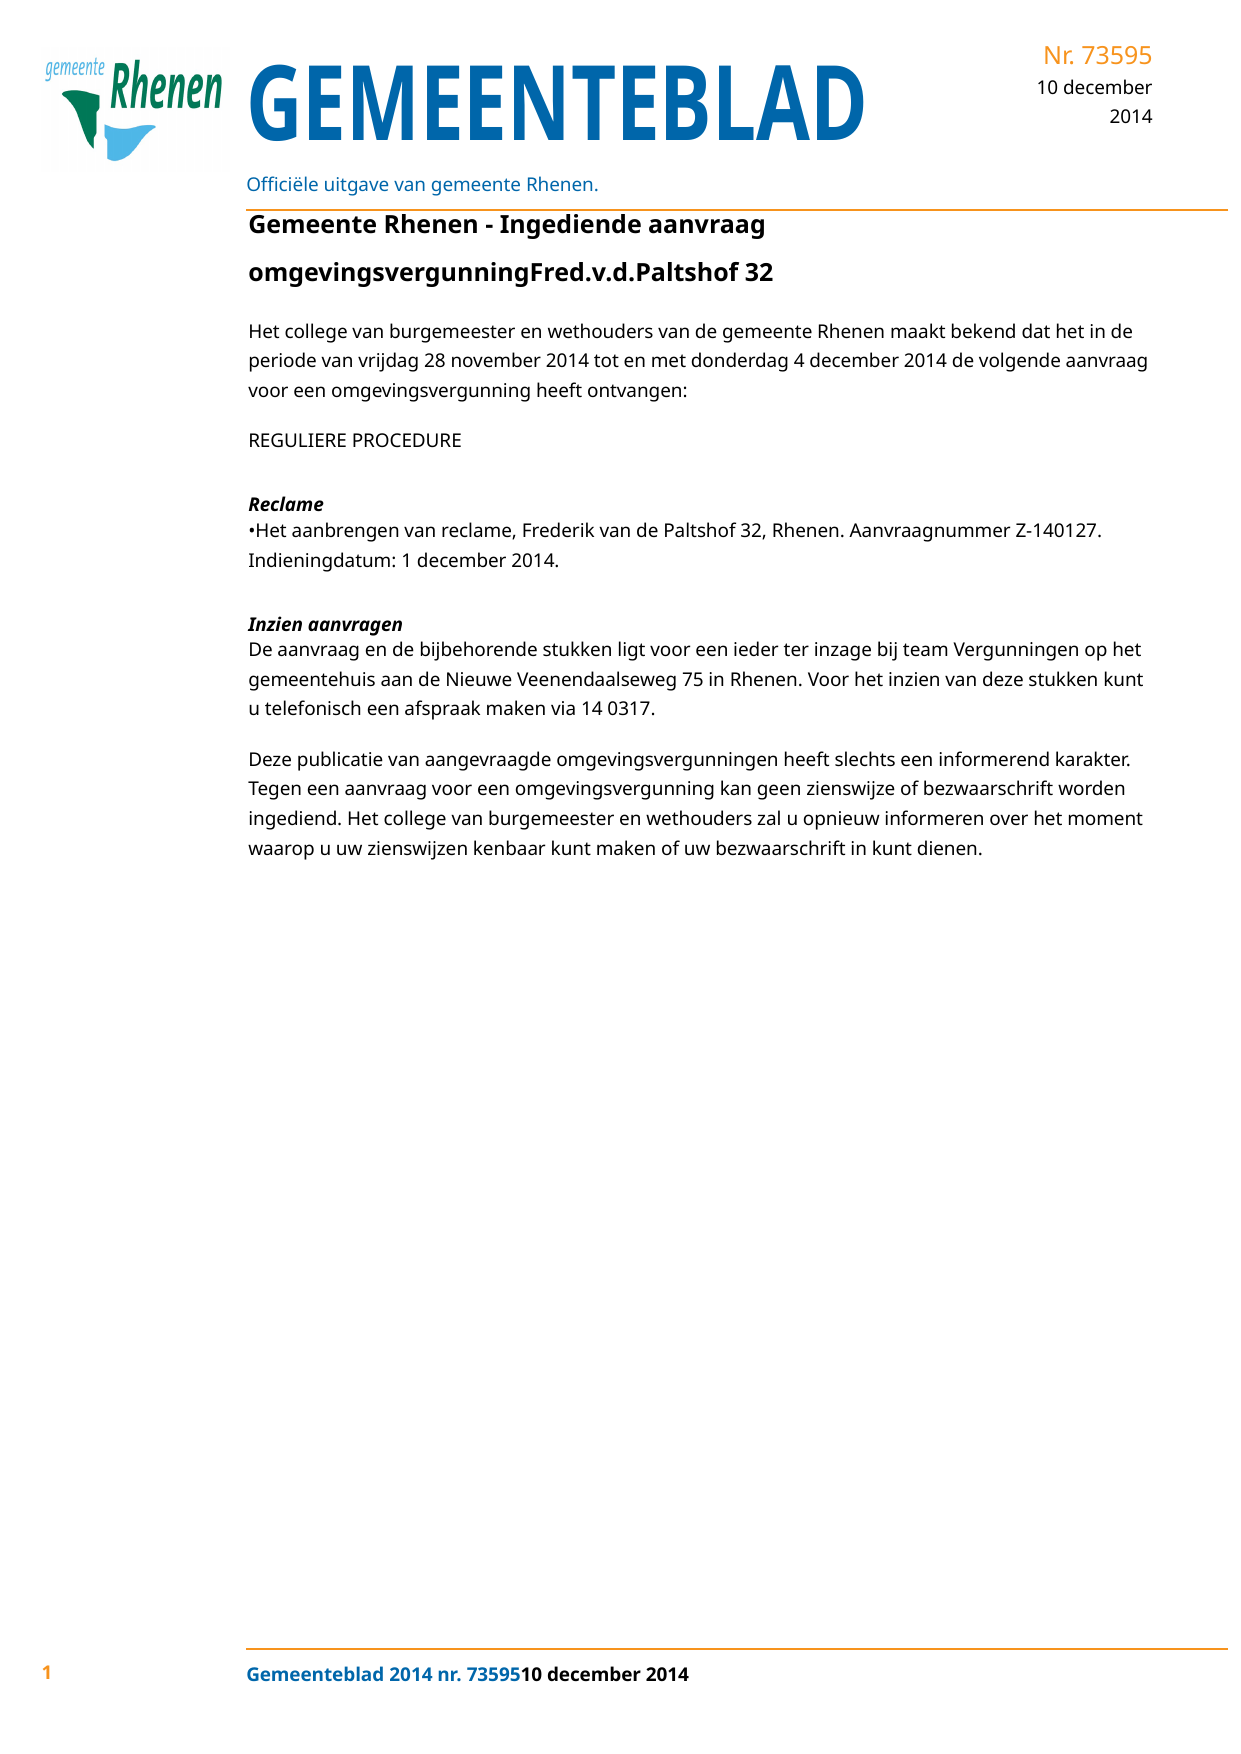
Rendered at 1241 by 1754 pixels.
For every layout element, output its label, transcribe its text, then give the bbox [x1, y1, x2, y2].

text •Het aanbrengen van reclame, Frederik van de Paltshof 32, Rhenen. Aanvraagnummer Z-140127. Indieningdatum: 1 december 2014. [248, 517, 1152, 572]
text REGULIERE PROCEDURE [248, 427, 1152, 453]
picture [41, 47, 231, 172]
text De aanvraag en de bijbehorende stukken ligt voor een ieder ter inzage bij team Vergunningen op het gemeentehuis aan de Nieuwe Veenendaalseweg 75 in Rhenen. Voor het inzien van deze stukken kunt u telefonisch een afspraak maken via 14 0317. [248, 636, 1152, 721]
text Inzien aanvragen [248, 611, 1152, 636]
text Gemeente Rhenen - Ingediende aanvraag omgevingsvergunningFred.v.d.Paltshof 32 [248, 211, 1152, 288]
text Het college van burgemeester en wethouders van de gemeente Rhenen maakt bekend dat het in de periode van vrijdag 28 november 2014 tot en met donderdag 4 december 2014 de volgende aanvraag voor een omgevingsvergunning heeft ontvangen: [248, 318, 1152, 403]
text Reclame [248, 491, 1152, 517]
text Deze publicatie van aangevraagde omgevingsvergunningen heeft slechts een informerend karakter. Tegen een aanvraag voor een omgevingsvergunning kan geen zienswijze of bezwaarschrift worden ingediend. Het college van burgemeester en wethouders zal u opnieuw informeren over het moment waarop u uw zienswijzen kenbaar kunt maken of uw bezwaarschrift in kunt dienen. [248, 746, 1152, 861]
